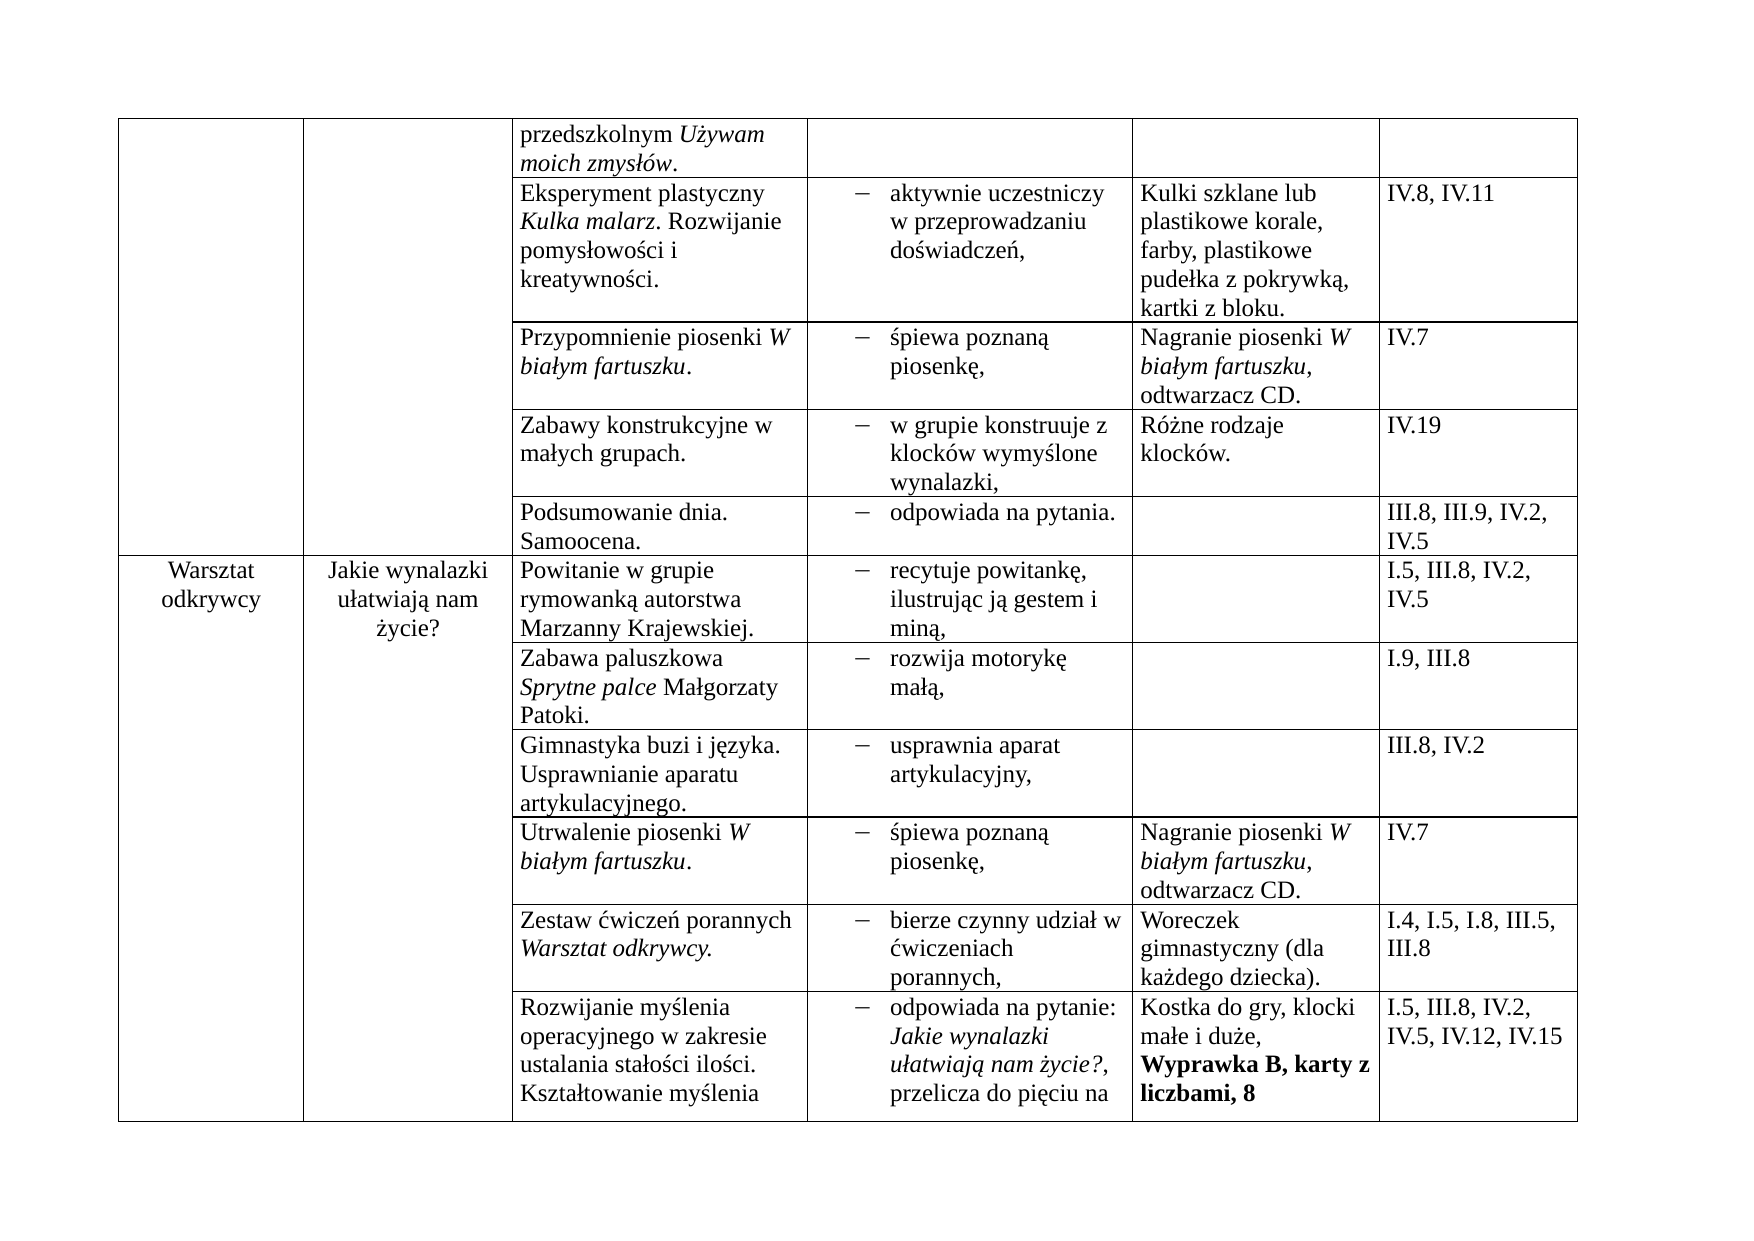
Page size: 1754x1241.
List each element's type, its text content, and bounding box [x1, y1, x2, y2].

table_cell IV.8, IV.11 [1380, 178, 1577, 321]
table_cell Warsztat odkrywcy [119, 556, 303, 1121]
table_cell III.8, III.9, IV.2, IV.5 [1380, 497, 1577, 554]
table_cell [1133, 119, 1379, 177]
table_cell recytuje powitankę, ilustrując ją gestem i miną, [808, 556, 1132, 642]
table_cell Kostka do gry, klocki małe i duże, Wyprawka B, karty z liczbami, 8 [1133, 992, 1379, 1121]
table_cell [1380, 119, 1577, 177]
table_cell bierze czynny udział w ćwiczeniach porannych, [808, 905, 1132, 991]
table_cell Przypomnienie piosenki W białym fartuszku. [513, 323, 807, 409]
table_cell Zabawy konstrukcyjne w małych grupach. [513, 410, 807, 496]
table_cell odpowiada na pytania. [808, 497, 1132, 554]
table_cell Woreczek gimnastyczny (dla każdego dziecka). [1133, 905, 1379, 991]
table_cell IV.7 [1380, 818, 1577, 904]
table_cell odpowiada na pytanie: Jakie wynalazki ułatwiają nam życie?, przelicza do pięciu na [808, 992, 1132, 1121]
table_cell Zabawa paluszkowa Sprytne palce Małgorzaty Patoki. [513, 643, 807, 729]
table_cell Utrwalenie piosenki W białym fartuszku. [513, 818, 807, 904]
table_cell przedszkolnym Używam moich zmysłów. [513, 119, 807, 177]
table_cell Eksperyment plastyczny Kulka malarz. Rozwijanie pomysłowości i kreatywności. [513, 178, 807, 321]
table_cell [1133, 730, 1379, 816]
table_cell śpiewa poznaną piosenkę, [808, 818, 1132, 904]
table_cell Zestaw ćwiczeń porannych Warsztat odkrywcy. [513, 905, 807, 991]
table_cell [808, 119, 1132, 177]
table_cell [1133, 643, 1379, 729]
table_cell w grupie konstruuje z klocków wymyślone wynalazki, [808, 410, 1132, 496]
table_cell [1133, 556, 1379, 642]
table_cell Różne rodzaje klocków. [1133, 410, 1379, 496]
table_cell Gimnastyka buzi i języka. Usprawnianie aparatu artykulacyjnego. [513, 730, 807, 816]
table_cell aktywnie uczestniczy w przeprowadzaniu doświadczeń, [808, 178, 1132, 321]
table_cell usprawnia aparat artykulacyjny, [808, 730, 1132, 816]
table_cell Powitanie w grupie rymowanką autorstwa Marzanny Krajewskiej. [513, 556, 807, 642]
table_cell Jakie wynalazki ułatwiają nam życie? [304, 556, 512, 1121]
table_cell Podsumowanie dnia. Samoocena. [513, 497, 807, 554]
table_cell III.8, IV.2 [1380, 730, 1577, 816]
table_cell Kulki szklane lub plastikowe korale, farby, plastikowe pudełka z pokrywką, kartki z bloku. [1133, 178, 1379, 321]
table_cell I.5, III.8, IV.2, IV.5, IV.12, IV.15 [1380, 992, 1577, 1121]
table_cell IV.19 [1380, 410, 1577, 496]
table_cell [1133, 497, 1379, 554]
table_cell Rozwijanie myślenia operacyjnego w zakresie ustalania stałości ilości. Kształtowanie myślenia [513, 992, 807, 1121]
table_cell Nagranie piosenki W białym fartuszku, odtwarzacz CD. [1133, 323, 1379, 409]
table_cell I.4, I.5, I.8, III.5, III.8 [1380, 905, 1577, 991]
table_cell IV.7 [1380, 323, 1577, 409]
table_cell I.5, III.8, IV.2, IV.5 [1380, 556, 1577, 642]
table_cell Nagranie piosenki W białym fartuszku, odtwarzacz CD. [1133, 818, 1379, 904]
table_cell rozwija motorykę małą, [808, 643, 1132, 729]
table_cell I.9, III.8 [1380, 643, 1577, 729]
table_cell śpiewa poznaną piosenkę, [808, 323, 1132, 409]
